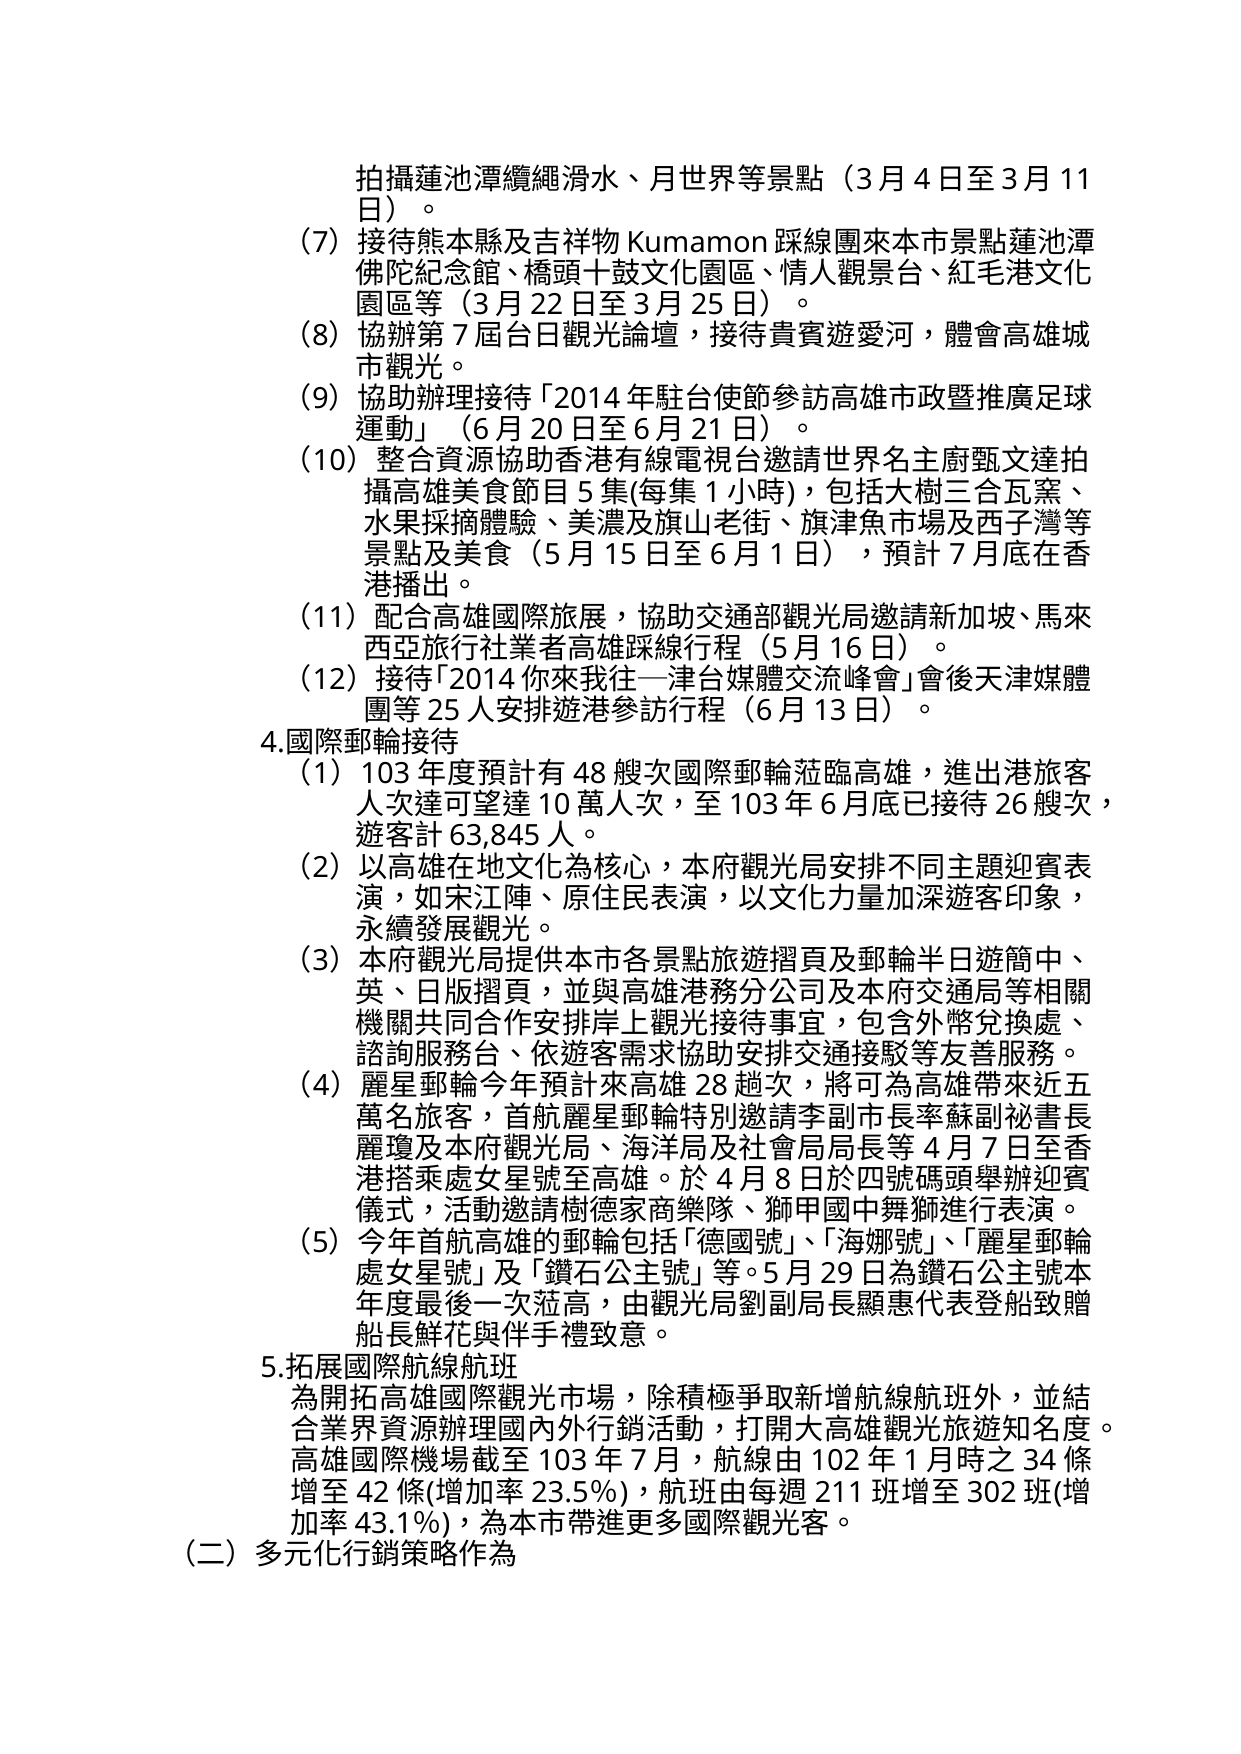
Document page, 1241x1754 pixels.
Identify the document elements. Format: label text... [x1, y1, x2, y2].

text （10）整合資源協助香港有線電視台邀請世界名主廚甄文達拍攝高雄美食節目5集(每集1小時)，包括大樹三合瓦窯、水果採摘體驗、美濃及旗山老街、旗津魚市場及西子灣等景點及美食（5月15日至6月1日），預計7月底在香港播出。 [283, 446, 1092, 602]
text （1）103年度預計有48艘次國際郵輪蒞臨高雄，進出港旅客人次達可望達10萬人次，至103年6月底已接待26艘次，遊客計63,845人。 [283, 758, 1092, 852]
text （11）配合高雄國際旅展，協助交通部觀光局邀請新加坡、馬來西亞旅行社業者高雄踩線行程（5月16日）。 [283, 602, 1092, 664]
text 4.國際郵輪接待 [260, 727, 1092, 758]
text （3）本府觀光局提供本市各景點旅遊摺頁及郵輪半日遊簡中、英、日版摺頁，並與高雄港務分公司及本府交通局等相關機關共同合作安排岸上觀光接待事宜，包含外幣兌換處、諮詢服務台、依遊客需求協助安排交通接駁等友善服務。 [283, 946, 1092, 1071]
text （2）以高雄在地文化為核心，本府觀光局安排不同主題迎賓表演，如宋江陣、原住民表演，以文化力量加深遊客印象，永續發展觀光。 [283, 852, 1092, 946]
text （12）接待｢2014你來我往─津台媒體交流峰會｣會後天津媒體團等25人安排遊港參訪行程（6月13日）。 [283, 664, 1092, 727]
text （5）今年首航高雄的郵輪包括「德國號」、「海娜號」、「麗星郵輪處女星號」及「鑽石公主號」等。5月29日為鑽石公主號本年度最後一次蒞高，由觀光局劉副局長顯惠代表登船致贈船長鮮花與伴手禮致意。 [283, 1227, 1092, 1352]
text （二）多元化行銷策略作為 [148, 1539, 1092, 1571]
text 為開拓高雄國際觀光市場，除積極爭取新增航線航班外，並結合業界資源辦理國內外行銷活動，打開大高雄觀光旅遊知名度。高雄國際機場截至103年7月，航線由102年1月時之34條增至42條(增加率23.5％)，航班由每週211班增至302班(增加率43.1％)，為本市帶進更多國際觀光客。 [290, 1383, 1092, 1539]
text 5.拓展國際航線航班 [260, 1352, 1092, 1383]
text （8）協辦第7屆台日觀光論壇，接待貴賓遊愛河，體會高雄城市觀光。 [283, 321, 1092, 383]
text （4）麗星郵輪今年預計來高雄28趟次，將可為高雄帶來近五萬名旅客，首航麗星郵輪特別邀請李副市長率蘇副祕書長麗瓊及本府觀光局、海洋局及社會局局長等4月7日至香港搭乘處女星號至高雄。於4月8日於四號碼頭舉辦迎賓儀式，活動邀請樹德家商樂隊、獅甲國中舞獅進行表演。 [283, 1071, 1092, 1227]
text 拍攝蓮池潭纜繩滑水、月世界等景點（3月4日至3月11日）。 [283, 164, 1092, 227]
text （9）協助辦理接待「2014年駐台使節參訪高雄市政暨推廣足球運動」（6月20日至6月21日）。 [283, 383, 1092, 446]
text （7）接待熊本縣及吉祥物Kumamon踩線團來本市景點蓮池潭、佛陀紀念館、橋頭十鼓文化園區、情人觀景台、紅毛港文化園區等（3月22日至3月25日）。 [283, 227, 1092, 321]
